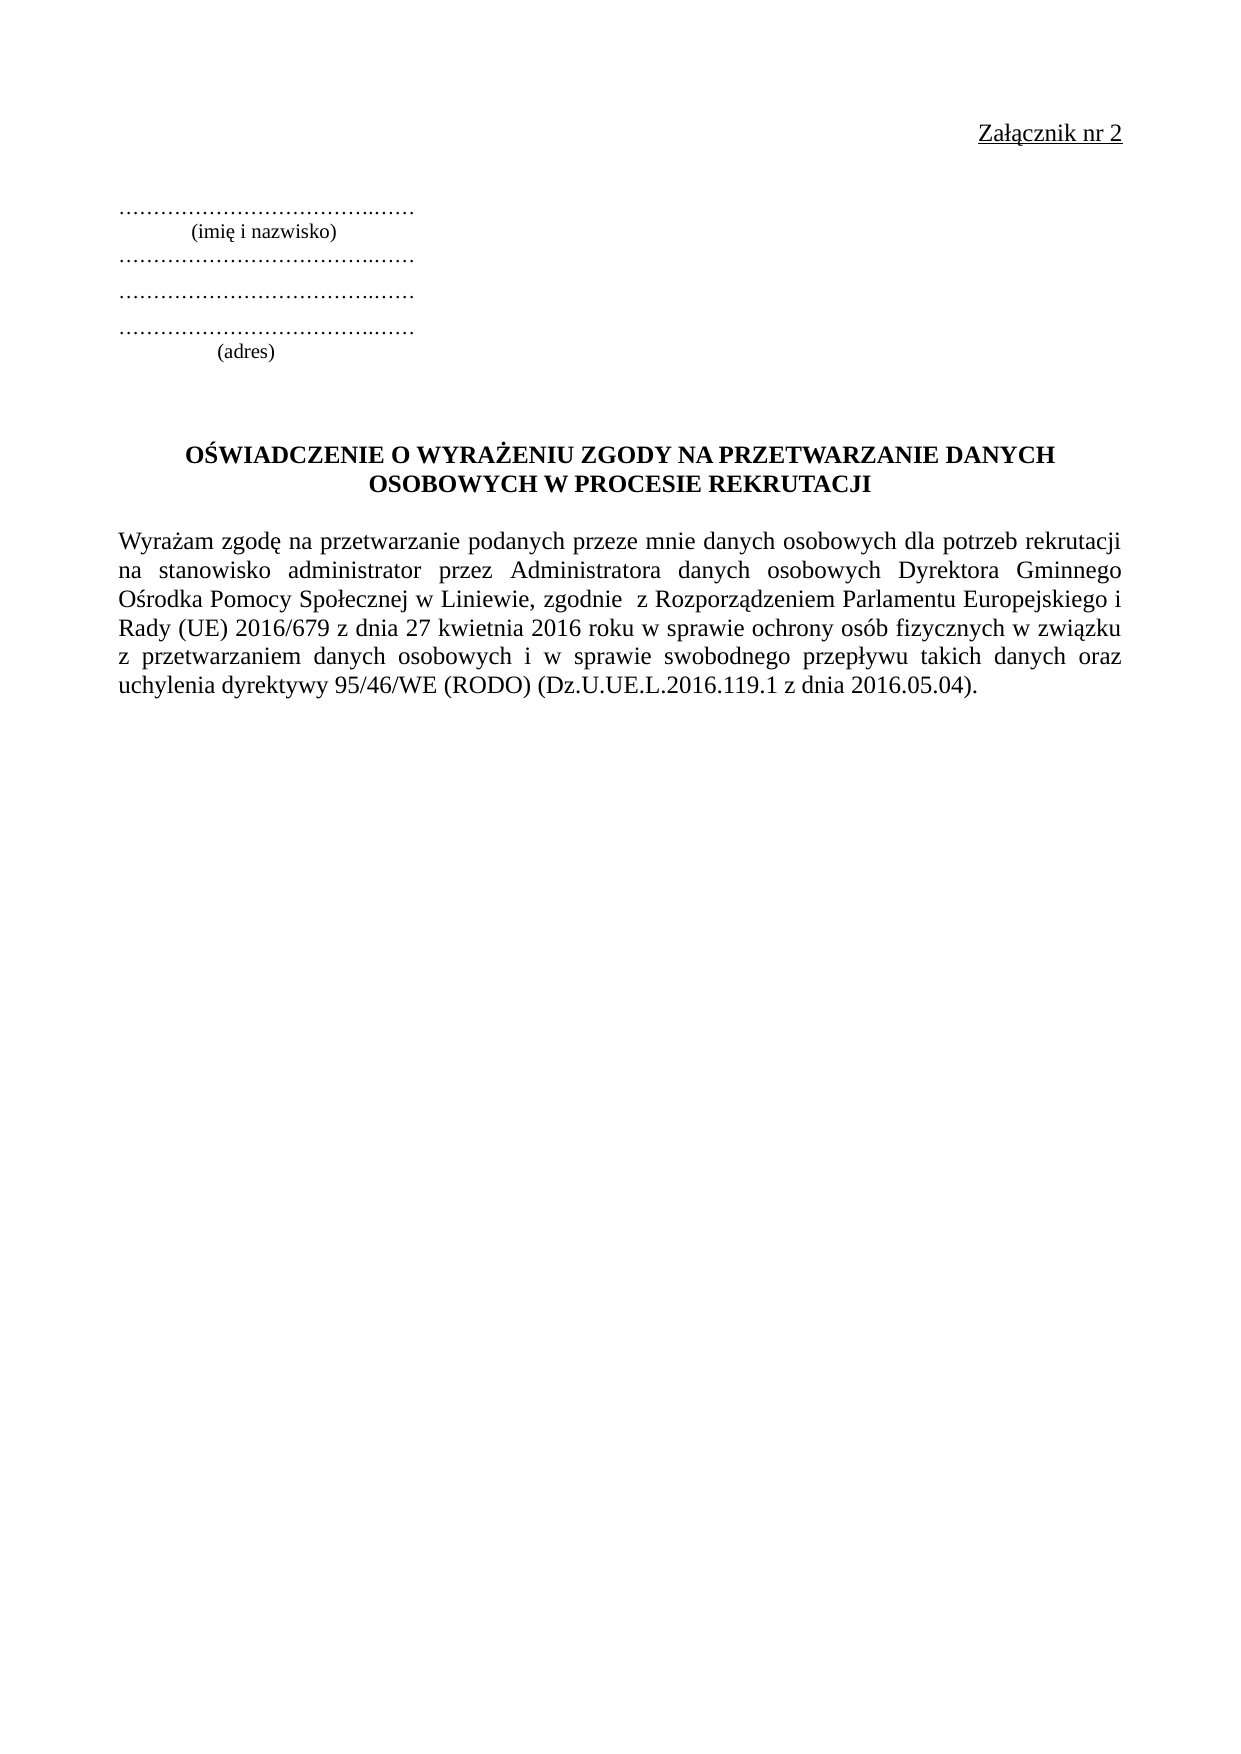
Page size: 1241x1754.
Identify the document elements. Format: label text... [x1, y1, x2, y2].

text ……………………………….…… [118, 315, 1122, 339]
text (imię i nazwisko) [118, 219, 1122, 243]
text OŚWIADCZENIE O WYRAŻENIU ZGODY NA PRZETWARZANIE DANYCH OSOBOWYCH W PROCESIE REKRUTACJI [118, 440, 1122, 498]
text ……………………………….…… [118, 279, 1122, 303]
text ……………………………….…… [118, 243, 1122, 267]
text ……………………………….…… [118, 195, 1122, 219]
text Załącznik nr 2 [118, 118, 1122, 147]
text Wyrażam zgodę na przetwarzanie podanych przeze mnie danych osobowych dla potrzeb rekrutacji na stanowisko administrator przez Administratora danych osobowych Dyrektora Gminnego Ośrodka Pomocy Społecznej w Liniewie, zgodnie z Rozporządzeniem Parlamentu Europejskiego i Rady (UE) 2016/679 z dnia 27 kwietnia 2016 roku w sprawie ochrony osób fizycznych w związku z przetwarzaniem danych osobowych i w sprawie swobodnego przepływu takich danych oraz uchylenia dyrektywy 95/46/WE (RODO) (Dz.U.UE.L.2016.119.1 z dnia 2016.05.04). [118, 526, 1122, 699]
text (adres) [118, 339, 1122, 363]
